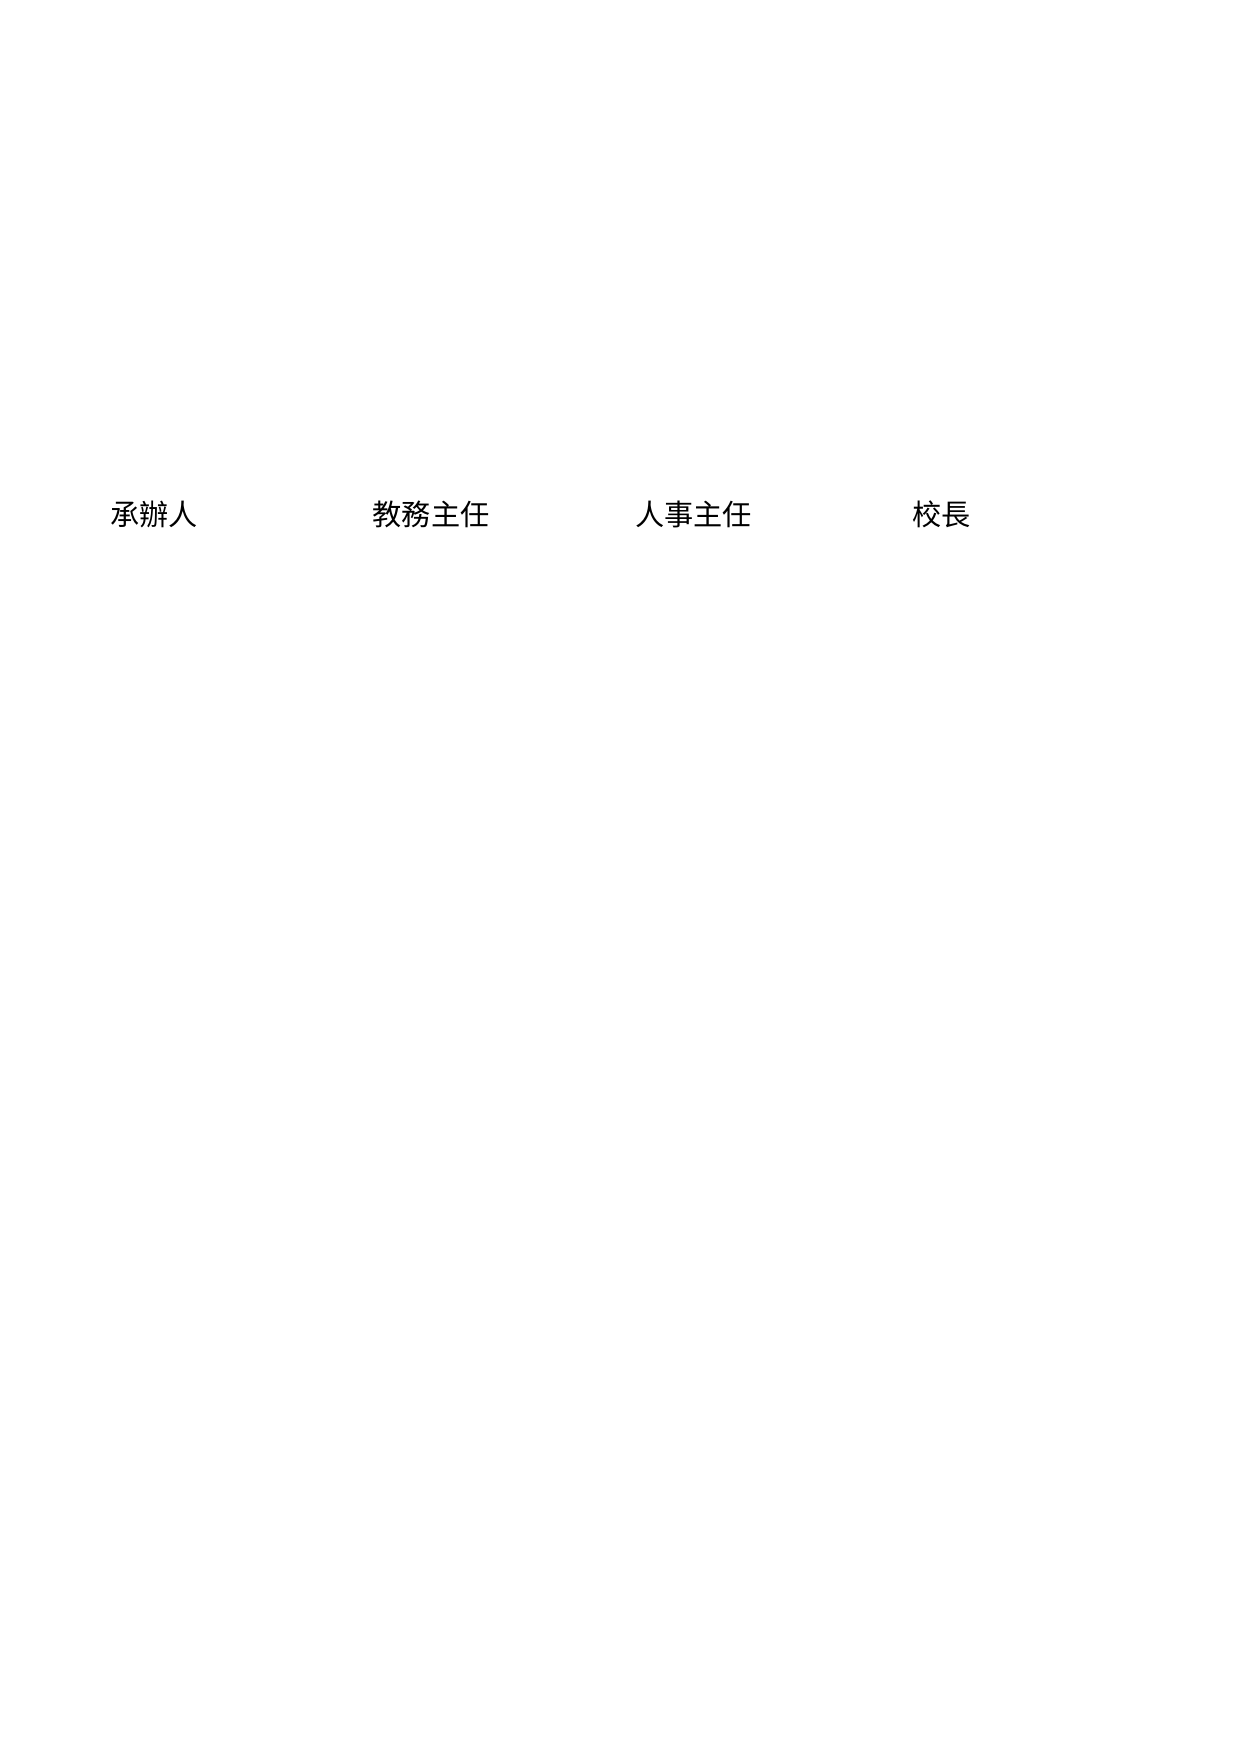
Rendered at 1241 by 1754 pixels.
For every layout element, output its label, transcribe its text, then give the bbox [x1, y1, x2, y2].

text 承辦人 教務主任 人事主任 校長 [75, 471, 1165, 596]
